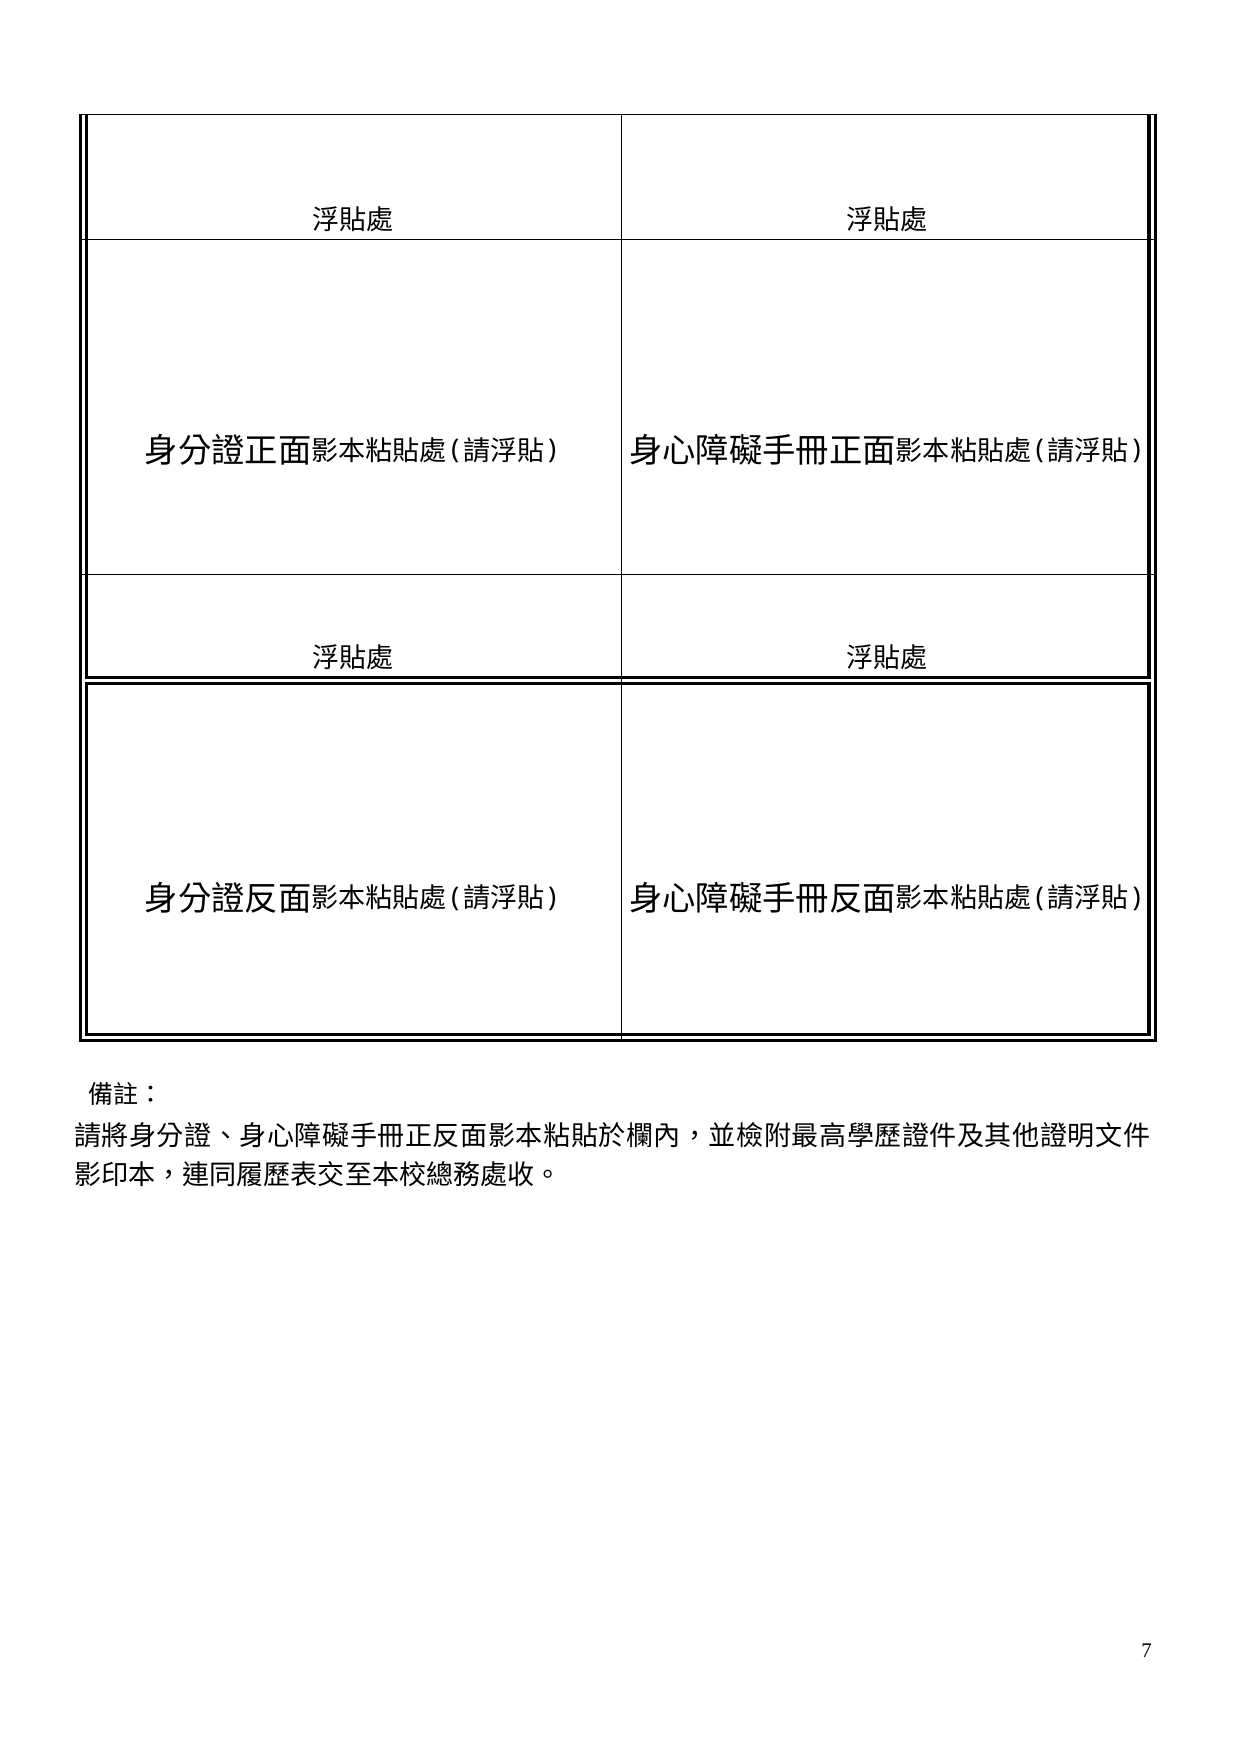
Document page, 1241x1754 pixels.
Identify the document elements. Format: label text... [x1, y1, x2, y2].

table_cell 浮貼處 [88, 115, 621, 238]
table_cell 身心障礙手冊正面影本粘貼處(請浮貼) [622, 240, 1147, 574]
table_cell 身心障礙手冊反面影本粘貼處(請浮貼) [622, 676, 1152, 1033]
table_cell 浮貼處 [88, 575, 621, 676]
table_cell 浮貼處 [622, 115, 1147, 238]
table_cell 身分證正面影本粘貼處(請浮貼) [88, 240, 621, 574]
text 請將身分證、身心障礙手冊正反面影本粘貼於欄內，並檢附最高學歷證件及其他證明文件影印本，連同履歷表交至本校總務處收。 [74, 1113, 1152, 1192]
table_cell 浮貼處 [622, 575, 1147, 676]
text 備註： [89, 1051, 1152, 1113]
table_cell 身分證反面影本粘貼處(請浮貼) [83, 676, 621, 1033]
